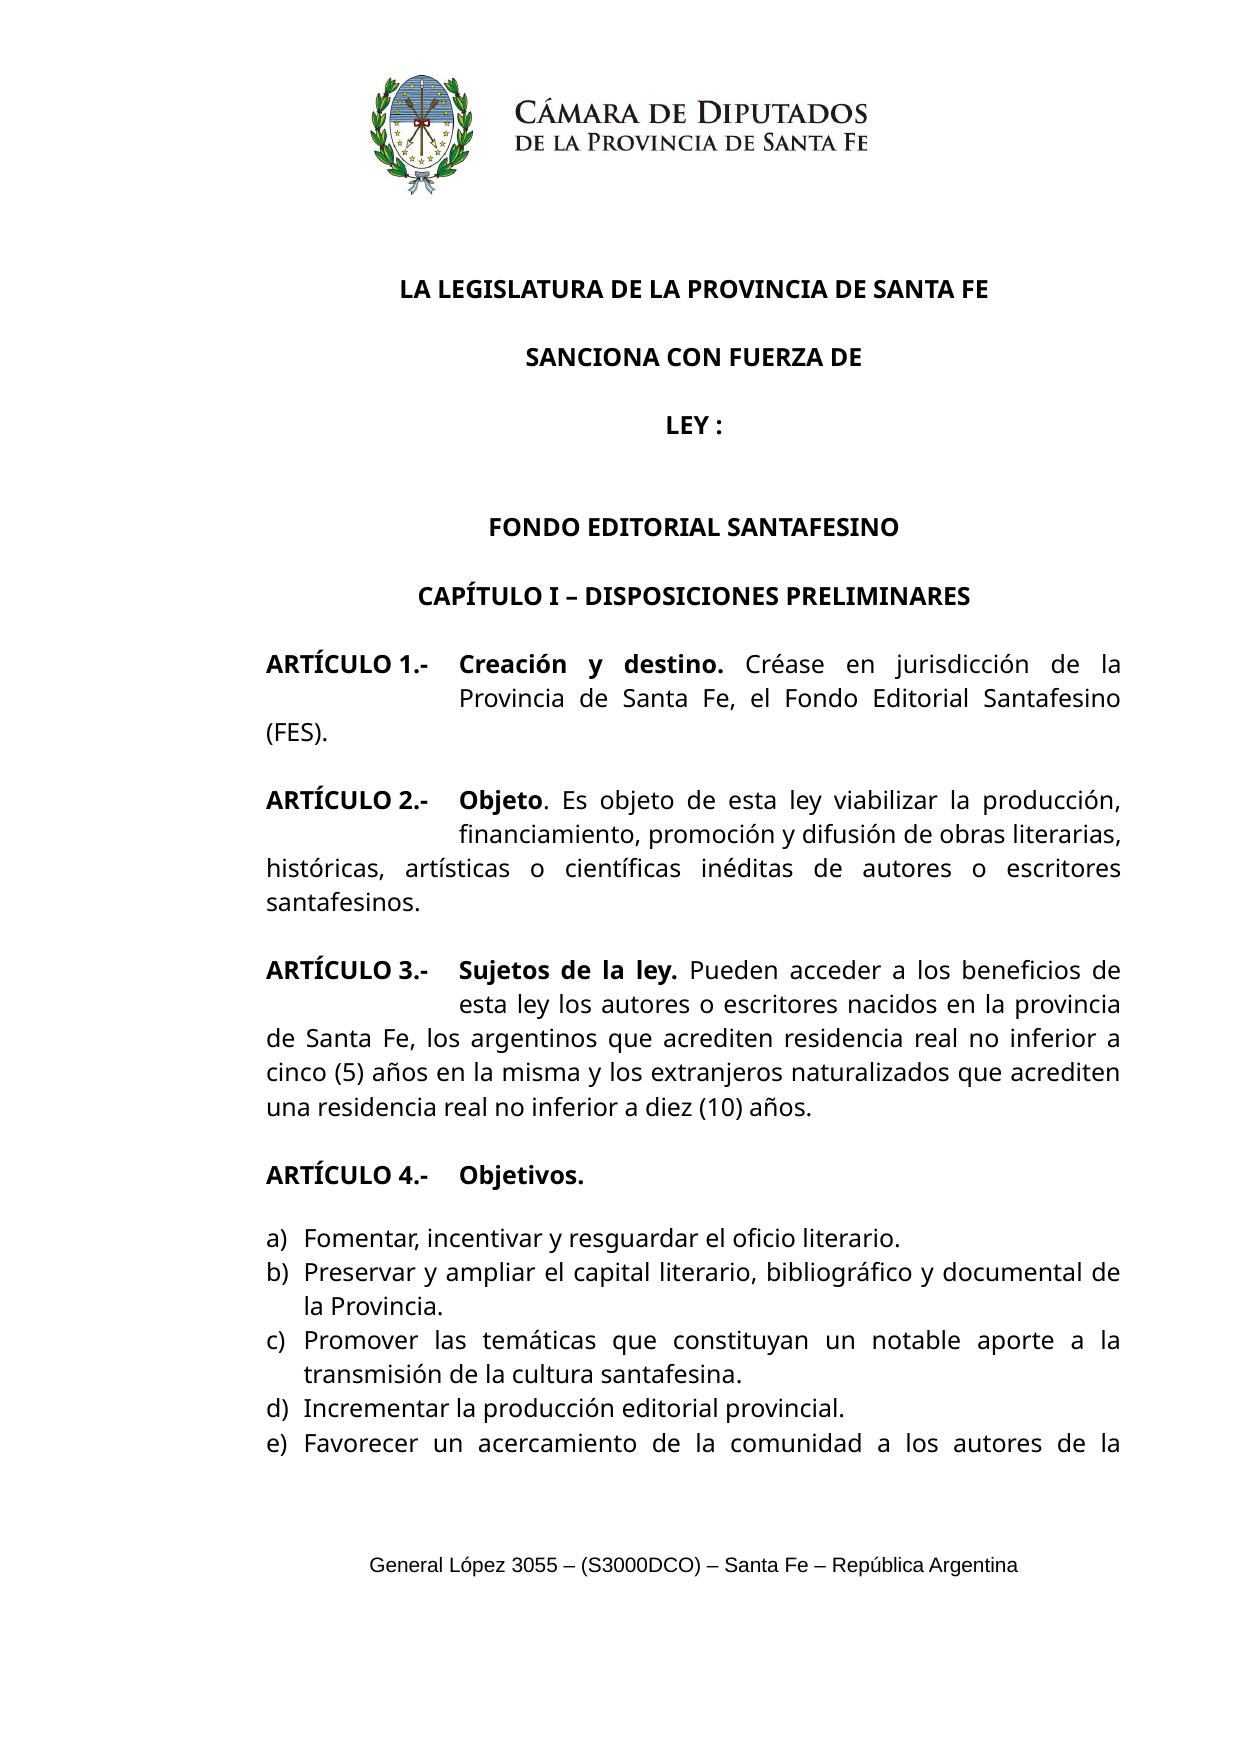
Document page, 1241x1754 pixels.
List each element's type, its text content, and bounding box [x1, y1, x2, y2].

list Favorecer un acercamiento de la comunidad a los autores de la [266, 1425, 1122, 1459]
table_header ARTÍCULO 1.- [266, 646, 458, 697]
list Preservar y ampliar el capital literario, bibliográfico y documental de la Provincia. [266, 1255, 1122, 1323]
text Fondo EDITORIAL Santafesino [266, 510, 1122, 544]
list Promover las temáticas que constituyan un notable aporte a la transmisión de la cultura santafesina. [266, 1323, 1122, 1391]
table_header ARTÍCULO 2.- [266, 783, 458, 833]
text SANCIONA CON FUERZA DE [266, 340, 1122, 374]
text LA LEGISLATURA DE LA PROVINCIA DE SANTA FE [266, 272, 1122, 306]
table_header ARTÍCULO 3.- [266, 953, 458, 1003]
text Sujetos de la ley. Pueden acceder a los beneficios de esta ley los autores o escritores nacidos en la provincia de Santa Fe, los argentinos que acrediten residencia real no inferior a cinco (5) años en la misma y los extranjeros naturalizados que acrediten una residencia real no inferior a diez (10) años. [266, 953, 1122, 1123]
list Fomentar, incentivar y resguardar el oficio literario. [266, 1221, 1122, 1255]
text Creación y destino. Créase en jurisdicción de la Provincia de Santa Fe, el Fondo Editorial Santafesino (FES). [266, 646, 1122, 748]
list Incrementar la producción editorial provincial. [266, 1391, 1122, 1425]
table_header ARTÍCULO 4.- [266, 1157, 458, 1208]
text Capítulo I – DISPOSICIONES preliminares [266, 578, 1122, 612]
text Objetivos. [458, 1157, 1122, 1191]
picture [370, 75, 868, 199]
text Objeto. Es objeto de esta ley viabilizar la producción, financiamiento, promoción y difusión de obras literarias, históricas, artísticas o científicas inéditas de autores o escritores santafesinos. [266, 783, 1122, 919]
text LEY : [266, 408, 1122, 442]
